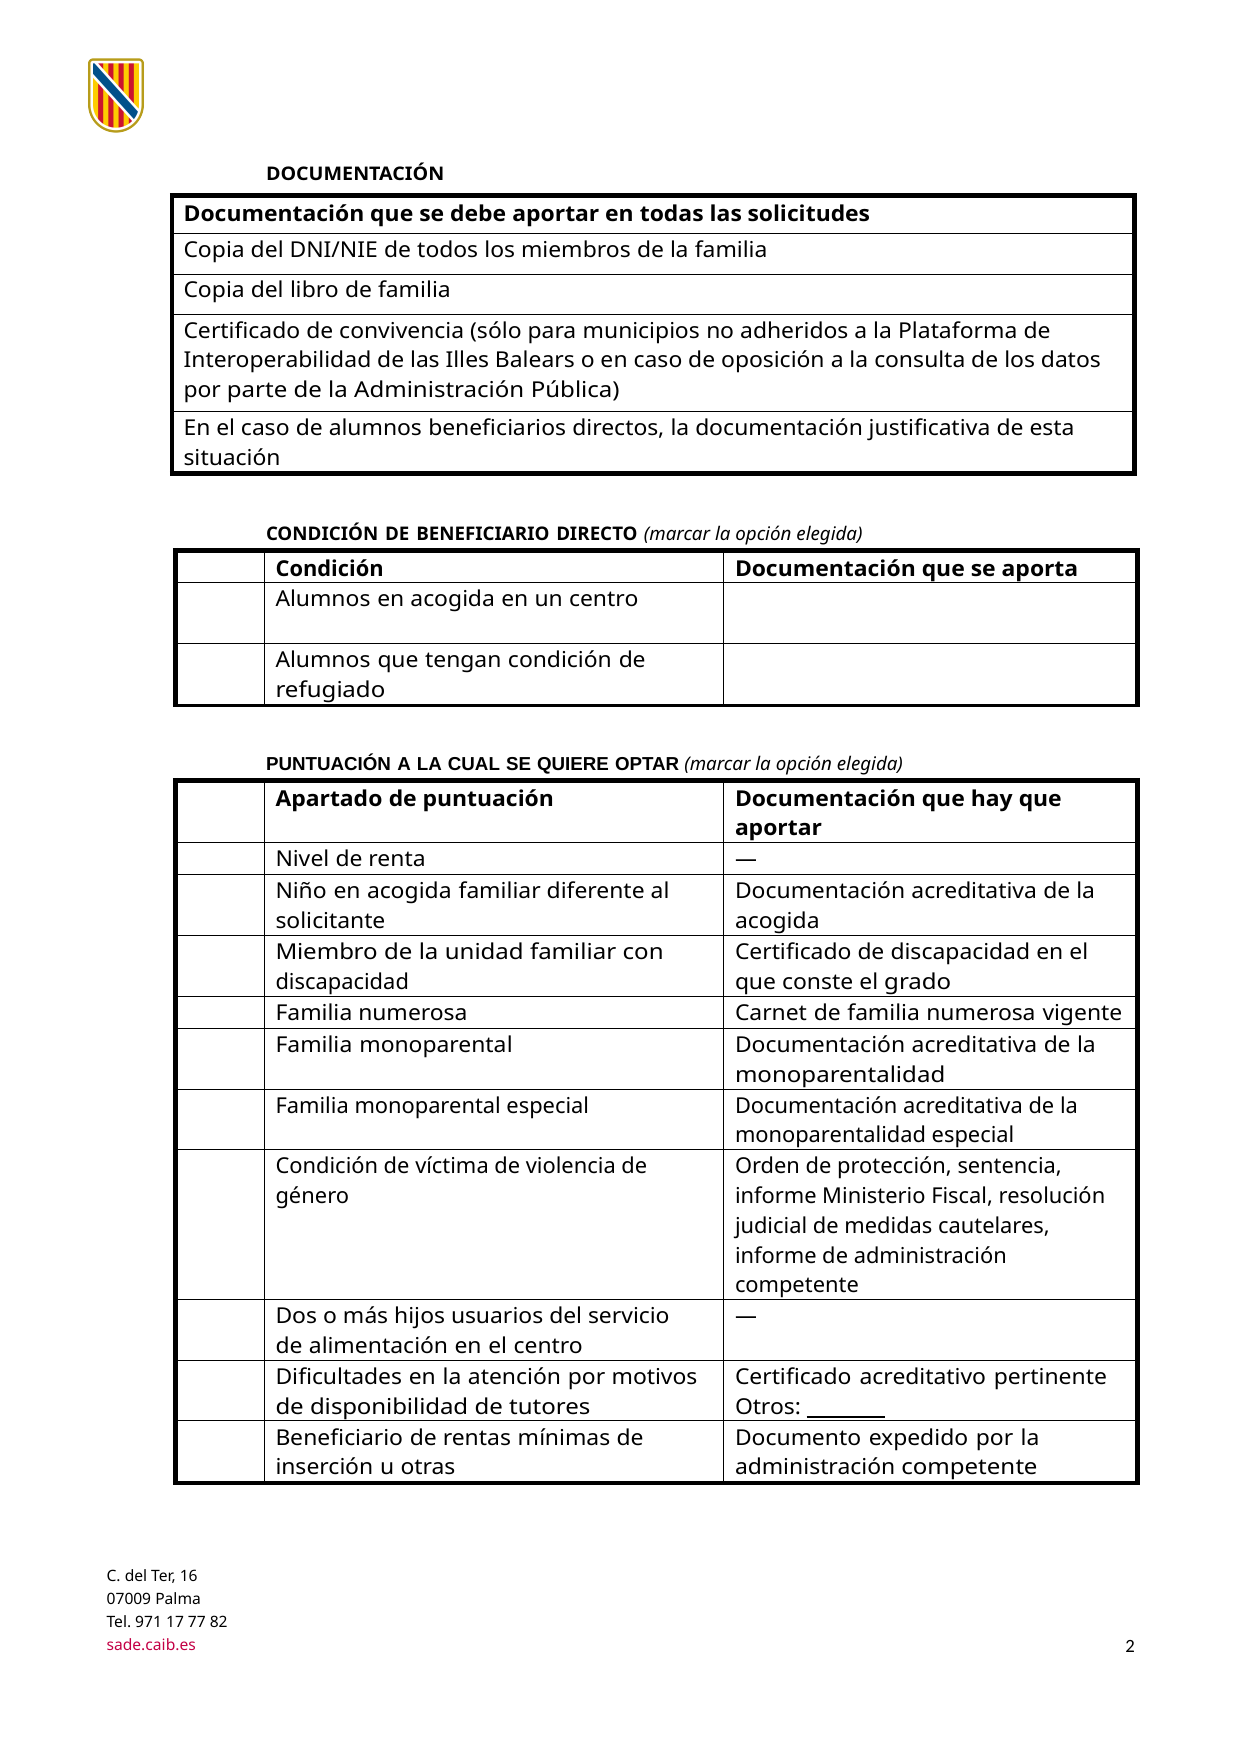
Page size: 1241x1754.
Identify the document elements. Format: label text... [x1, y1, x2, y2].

table_cell [178, 843, 264, 874]
table_cell Orden de protección, sentencia, informe Ministerio Fiscal, resolución judicial de medidas cautelares, informe de administración competente [724, 1150, 1135, 1299]
table_cell [178, 1421, 264, 1481]
table_header Apartado de puntuación [265, 783, 723, 842]
table_header [178, 553, 264, 582]
table_cell Copia del DNI/NIE de todos los miembros de la familia [174, 234, 1132, 273]
table_cell Carnet de familia numerosa vigente [724, 997, 1135, 1028]
table_cell Niño en acogida familiar diferente al solicitante [265, 875, 723, 935]
text PUNTUACIÓN A LA CUAL SE QUIERE OPTAR (marcar la opción elegida) [266, 750, 1152, 776]
table_cell Dificultades en la atención por motivos de disponibilidad de tutores [265, 1361, 723, 1420]
table_cell Familia numerosa [265, 997, 723, 1028]
table_cell [178, 1300, 264, 1360]
table_cell [178, 583, 264, 643]
table_cell Beneficiario de rentas mínimas de inserción u otras [265, 1421, 723, 1481]
table_header [178, 783, 264, 842]
table_cell [724, 644, 1135, 703]
table_cell Documentación acreditativa de la monoparentalidad especial [724, 1090, 1135, 1149]
table_cell Nivel de renta [265, 843, 723, 874]
table_header Documentación que se debe aportar en todas las solicitudes [174, 198, 1132, 233]
table_cell Familia monoparental [265, 1029, 723, 1088]
table_cell Copia del libro de familia [174, 275, 1132, 313]
table_cell [178, 1029, 264, 1088]
table_cell Documentación acreditativa de la monoparentalidad [724, 1029, 1135, 1088]
text CONDICIÓN DE BENEFICIARIO DIRECTO (marcar la opción elegida) [266, 520, 1152, 546]
table_cell [178, 644, 264, 703]
table_cell [178, 997, 264, 1028]
table_header Documentación que se aporta [724, 553, 1135, 582]
table_cell Documentación acreditativa de la acogida [724, 875, 1135, 935]
table_cell [178, 1090, 264, 1149]
table_cell Dos o más hijos usuarios del servicio de alimentación en el centro [265, 1300, 723, 1360]
table_cell — [724, 1300, 1135, 1360]
table_cell [178, 1150, 264, 1299]
table_cell Certificado acreditativo pertinente Otros: [724, 1361, 1135, 1420]
table_cell En el caso de alumnos beneficiarios directos, la documentación justificativa de esta situación [174, 412, 1132, 471]
text DOCUMENTACIÓN [266, 161, 1152, 186]
table_header Condición [265, 553, 723, 582]
table_cell Certificado de convivencia (sólo para municipios no adheridos a la Plataforma de Interoperabilidad de las Illes Balears o en caso de oposición a la consulta de los datos por parte de la Administración Pública) [174, 315, 1132, 411]
table_cell [178, 936, 264, 996]
table_cell Condición de víctima de violencia de género [265, 1150, 723, 1299]
table_cell Miembro de la unidad familiar con discapacidad [265, 936, 723, 996]
table_cell Alumnos que tengan condición de refugiado [265, 644, 723, 703]
table_cell Documento expedido por la administración competente [724, 1421, 1135, 1481]
table_cell [178, 875, 264, 935]
table_header Documentación que hay que aportar [724, 783, 1135, 842]
table_cell — [724, 843, 1135, 874]
table_cell Alumnos en acogida en un centro [265, 583, 723, 643]
table_cell Certificado de discapacidad en el que conste el grado [724, 936, 1135, 996]
table_cell [724, 583, 1135, 643]
table_cell Familia monoparental especial [265, 1090, 723, 1149]
table_cell [178, 1361, 264, 1420]
picture [70, 30, 162, 161]
